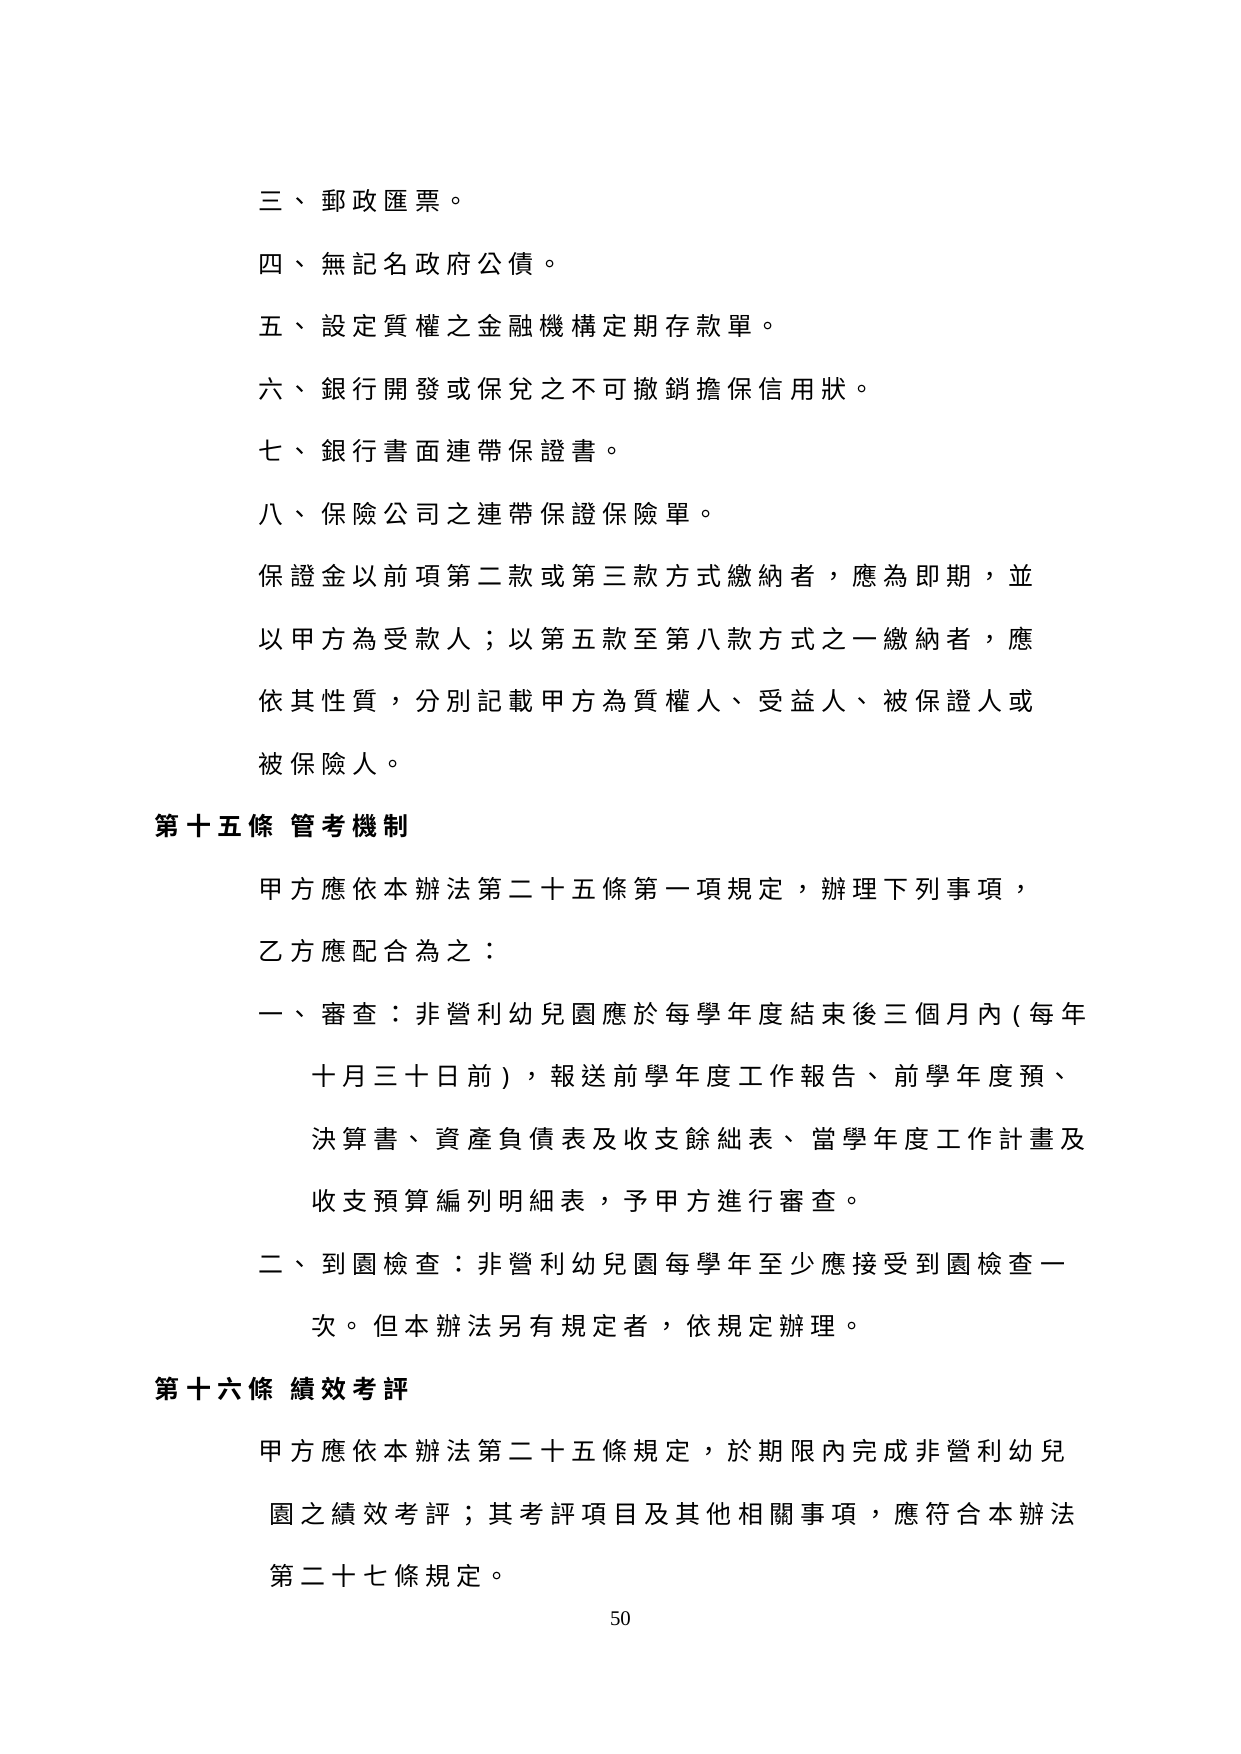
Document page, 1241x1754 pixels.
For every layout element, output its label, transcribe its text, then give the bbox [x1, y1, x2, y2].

text 五、設定質權之金融機構定期存款單。 [255, 283, 1089, 346]
text 六、銀行開發或保兌之不可撤銷擔保信用狀。 [255, 346, 1089, 408]
text 甲方應依本辦法第二十五條第一項規定，辦理下列事項，乙方應配合為之： [255, 846, 1064, 971]
text 第十五條 管考機制 [151, 783, 1089, 846]
text 七、銀行書面連帶保證書。 [255, 408, 1089, 471]
text 第十六條 績效考評 [151, 1346, 1089, 1408]
text 一、審查：非營利幼兒園應於每學年度結束後三個月內(每年十月三十日前)，報送前學年度工作報告、前學年度預、決算書、資產負債表及收支餘絀表、當學年度工作計畫及收支預算編列明細表，予甲方進行審查。 [253, 971, 1089, 1221]
text 保證金以前項第二款或第三款方式繳納者，應為即期，並以甲方為受款人；以第五款至第八款方式之一繳納者，應依其性質，分別記載甲方為質權人、受益人、被保證人或被保險人。 [255, 533, 1064, 783]
text 甲方應依本辦法第二十五條規定，於期限內完成非營利幼兒園之績效考評；其考評項目及其他相關事項，應符合本辦法第二十七條規定。 [254, 1408, 1089, 1596]
text 八、保險公司之連帶保證保險單。 [255, 471, 1089, 533]
text 三、郵政匯票。 [255, 158, 1089, 221]
text 二、到園檢查：非營利幼兒園每學年至少應接受到園檢查一次。但本辦法另有規定者，依規定辦理。 [253, 1221, 1089, 1346]
text 四、無記名政府公債。 [255, 221, 1089, 283]
